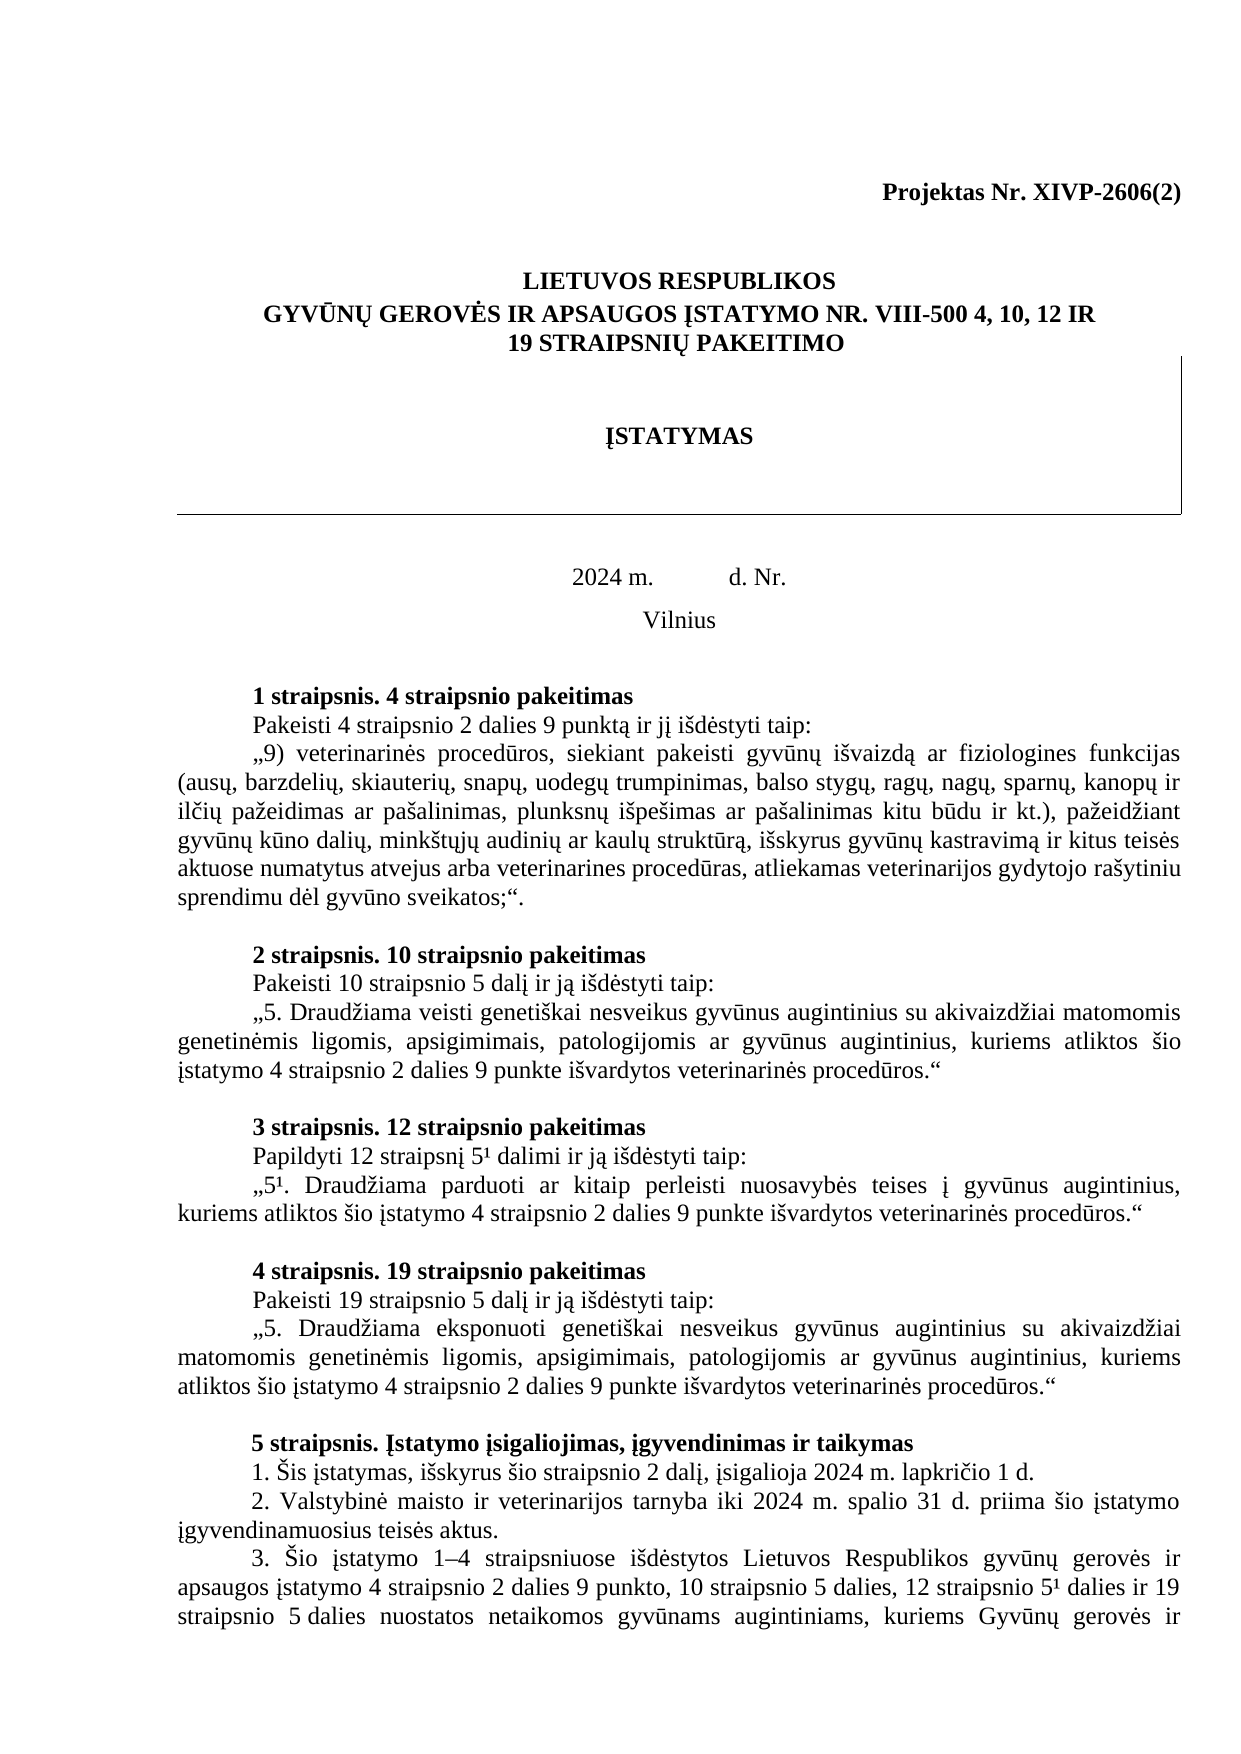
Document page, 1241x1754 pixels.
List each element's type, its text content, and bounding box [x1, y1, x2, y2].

text Pakeisti 19 straipsnio 5 dalį ir ją išdėstyti taip: [177, 1285, 1181, 1313]
text 4 straipsnis. 19 straipsnio pakeitimas [177, 1256, 1181, 1285]
text Projektas Nr. XIVP-2606(2) [177, 177, 1181, 206]
text Papildyti 12 straipsnį 5¹ dalimi ir ją išdėstyti taip: [177, 1141, 1181, 1170]
text 2024 m. d. Nr. [177, 562, 1181, 590]
text Pakeisti 10 straipsnio 5 dalį ir ją išdėstyti taip: [177, 968, 1181, 997]
text 1 straipsnis. 4 straipsnio pakeitimas [177, 681, 1181, 710]
text 2. Valstybinė maisto ir veterinarijos tarnyba iki 2024 m. spalio 31 d. priima šio įstatymo įgyvendinamuosius teisės aktus. [177, 1486, 1181, 1543]
text 5 straipsnis. Įstatymo įsigaliojimas, įgyvendinimas ir taikymas [251, 1428, 1181, 1457]
text GYVŪNŲ GEROVĖS IR APSAUGOS ĮSTATYMO NR. VIII-500 4, 10, 12 IR 19 STRAIPSNIŲ PAKEITIMO [177, 299, 1181, 356]
text 3 straipsnis. 12 straipsnio pakeitimas [177, 1112, 1181, 1141]
text Vilnius [177, 605, 1181, 633]
text „5. Draudžiama eksponuoti genetiškai nesveikus gyvūnus augintinius su akivaizdžiai matomomis genetinėmis ligomis, apsigimimais, patologijomis ar gyvūnus augintinius, kuriems atliktos šio įstatymo 4 straipsnio 2 dalies 9 punkte išvardytos veterinarinės procedūros.“ [177, 1313, 1181, 1400]
text 2 straipsnis. 10 straipsnio pakeitimas [177, 940, 1181, 968]
text LIETUVOS RESPUBLIKOS [177, 266, 1181, 294]
text Pakeisti 4 straipsnio 2 dalies 9 punktą ir jį išdėstyti taip: [177, 710, 1181, 738]
text „9) veterinarinės procedūros, siekiant pakeisti gyvūnų išvaizdą ar fiziologines funkcijas (ausų, barzdelių, skiauterių, snapų, uodegų trumpinimas, balso stygų, ragų, nagų, sparnų, kanopų ir ilčių pažeidimas ar pašalinimas, plunksnų išpešimas ar pašalinimas kitu būdu ir kt.), pažeidžiant gyvūnų kūno dalių, minkštųjų audinių ar kaulų struktūrą, išskyrus gyvūnų kastravimą ir kitus teisės aktuose numatytus atvejus arba veterinarines procedūras, atliekamas veterinarijos gydytojo rašytiniu sprendimu dėl gyvūno sveikatos;“. [177, 738, 1181, 911]
text „5¹. Draudžiama parduoti ar kitaip perleisti nuosavybės teises į gyvūnus augintinius, kuriems atliktos šio įstatymo 4 straipsnio 2 dalies 9 punkte išvardytos veterinarinės procedūros.“ [177, 1170, 1181, 1227]
text 3. Šio įstatymo 1–4 straipsniuose išdėstytos Lietuvos Respublikos gyvūnų gerovės ir apsaugos įstatymo 4 straipsnio 2 dalies 9 punkto, 10 straipsnio 5 dalies, 12 straipsnio 5¹ dalies ir 19 straipsnio 5 dalies nuostatos netaikomos gyvūnams augintiniams, kuriems Gyvūnų gerovės ir [177, 1543, 1181, 1630]
text „5. Draudžiama veisti genetiškai nesveikus gyvūnus augintinius su akivaizdžiai matomomis genetinėmis ligomis, apsigimimais, patologijomis ar gyvūnus augintinius, kuriems atliktos šio įstatymo 4 straipsnio 2 dalies 9 punkte išvardytos veterinarinės procedūros.“ [177, 997, 1181, 1083]
text 1. Šis įstatymas, išskyrus šio straipsnio 2 dalį, įsigalioja 2024 m. lapkričio 1 d. [251, 1457, 1181, 1486]
text ĮSTATYMAS [177, 356, 1181, 514]
